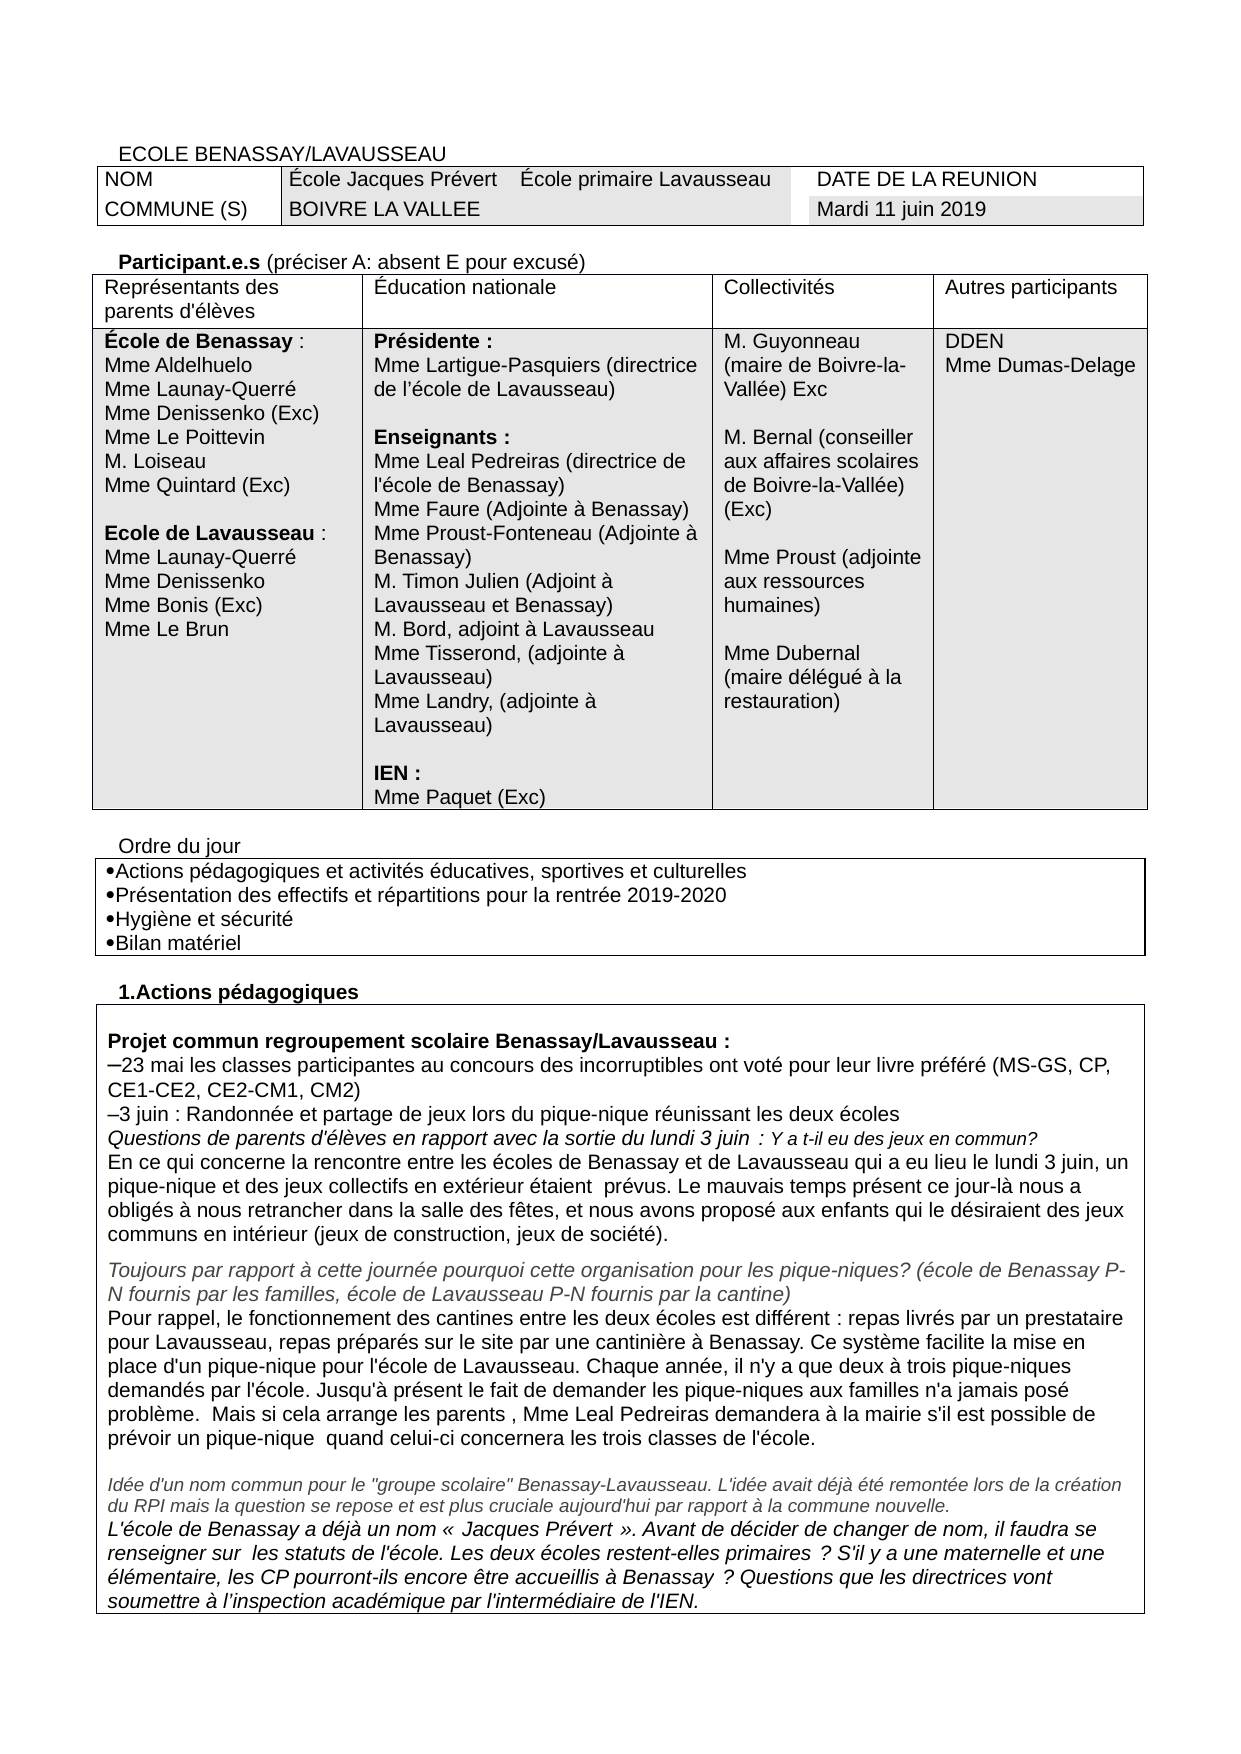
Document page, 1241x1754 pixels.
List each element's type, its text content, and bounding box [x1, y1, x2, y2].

table_cell Présidente : Mme Lartigue-Pasquiers (directrice de l’école de Lavausseau) Enseignants : Mme Leal Pedreiras (directrice de l'école de Benassay) Mme Faure (Adjointe à Benassay) Mme Proust-Fonteneau (Adjointe à Benassay) M. Timon Julien (Adjoint à Lavausseau et Benassay) M. Bord, adjoint à Lavausseau Mme Tisserond, (adjointe à Lavausseau) Mme Landry, (adjointe à Lavausseau) IEN : Mme Paquet (Exc) [363, 329, 712, 808]
table_cell COMMUNE (S) [98, 196, 281, 225]
table_header Projet commun regroupement scolaire Benassay/Lavausseau : 23 mai les classes participantes au concours des incorruptibles ont voté pour leur livre préféré (MS-GS, CP, CE1-CE2, CE2-CM1, CM2) 3 juin : Randonnée et partage de jeux lors du pique-nique réunissant les deux écoles Questions de parents d'élèves en rapport avec la sortie du lundi 3 juin : Y a t-il eu des jeux en commun? En ce qui concerne la rencontre entre les écoles de Benassay et de Lavausseau qui a eu lieu le lundi 3 juin, un pique-nique et des jeux collectifs en extérieur étaient prévus. Le mauvais temps présent ce jour-là nous a obligés à nous retrancher dans la salle des fêtes, et nous avons proposé aux enfants qui le désiraient des jeux communs en intérieur (jeux de construction, jeux de société). Toujours par rapport à cette journée pourquoi cette organisation pour les pique-niques? (école de Benassay P-N fournis par les familles, école de Lavausseau P-N fournis par la cantine) Pour rappel, le fonctionnement des cantines entre les deux écoles est différent : repas livrés par un prestataire pour Lavausseau, repas préparés sur le site par une cantinière à Benassay. Ce système facilite la mise en place d'un pique-nique pour l'école de Lavausseau. Chaque année, il n'y a que deux à trois pique-niques demandés par l'école. Jusqu'à présent le fait de demander les pique-niques aux familles n'a jamais posé problème. Mais si cela arrange les parents , Mme Leal Pedreiras demandera à la mairie s'il est possible de prévoir un pique-nique quand celui-ci concernera les trois classes de l'école. Idée d'un nom commun pour le "groupe scolaire" Benassay-Lavausseau. L'idée avait déjà été remontée lors de la création du RPI mais la question se repose et est plus cruciale aujourd'hui par rapport à la commune nouvelle. L'école de Benassay a déjà un nom « Jacques Prévert ». Avant de décider de changer de nom, il faudra se renseigner sur les statuts de l'école. Les deux écoles restent-elles primaires ? S'il y a une maternelle et une élémentaire, les CP pourront-ils encore être accueillis à Benassay ? Questions que les directrices vont soumettre à l’inspection académique par l'intermédiaire de l'IEN. [97, 1005, 1144, 1613]
text ECOLE BENASSAY/LAVAUSSEAU [118, 142, 1122, 166]
table_cell École de Benassay : Mme Aldelhuelo Mme Launay-Querré Mme Denissenko (Exc) Mme Le Poittevin M. Loiseau Mme Quintard (Exc) Ecole de Lavausseau : Mme Launay-Querré Mme Denissenko Mme Bonis (Exc) Mme Le Brun [93, 329, 362, 808]
table_header Actions pédagogiques et activités éducatives, sportives et culturelles Présentation des effectifs et répartitions pour la rentrée 2019-2020 Hygiène et sécurité Bilan matériel [96, 859, 1144, 955]
table_cell DDEN Mme Dumas-Delage [934, 329, 1147, 808]
table_header École Jacques Prévert École primaire Lavausseau [282, 167, 791, 196]
table_cell BOIVRE LA VALLEE [282, 196, 791, 225]
table_header [791, 167, 809, 225]
table_header Représentants des parents d'élèves [93, 275, 362, 328]
table_header NOM [98, 167, 281, 196]
text Ordre du jour [118, 833, 1122, 857]
list Actions pédagogiques [118, 980, 1122, 1004]
table_cell Mardi 11 juin 2019 [809, 196, 1143, 225]
table_header DATE DE LA REUNION [809, 167, 1143, 196]
table_header Éducation nationale [363, 275, 712, 328]
table_header Autres participants [934, 275, 1147, 328]
text Participant.e.s (préciser A: absent E pour excusé) [118, 250, 1122, 274]
table_header Collectivités [713, 275, 933, 328]
table_cell M. Guyonneau (maire de Boivre-la-Vallée) Exc M. Bernal (conseiller aux affaires scolaires de Boivre-la-Vallée) (Exc) Mme Proust (adjointe aux ressources humaines) Mme Dubernal (maire délégué à la restauration) [713, 329, 933, 808]
